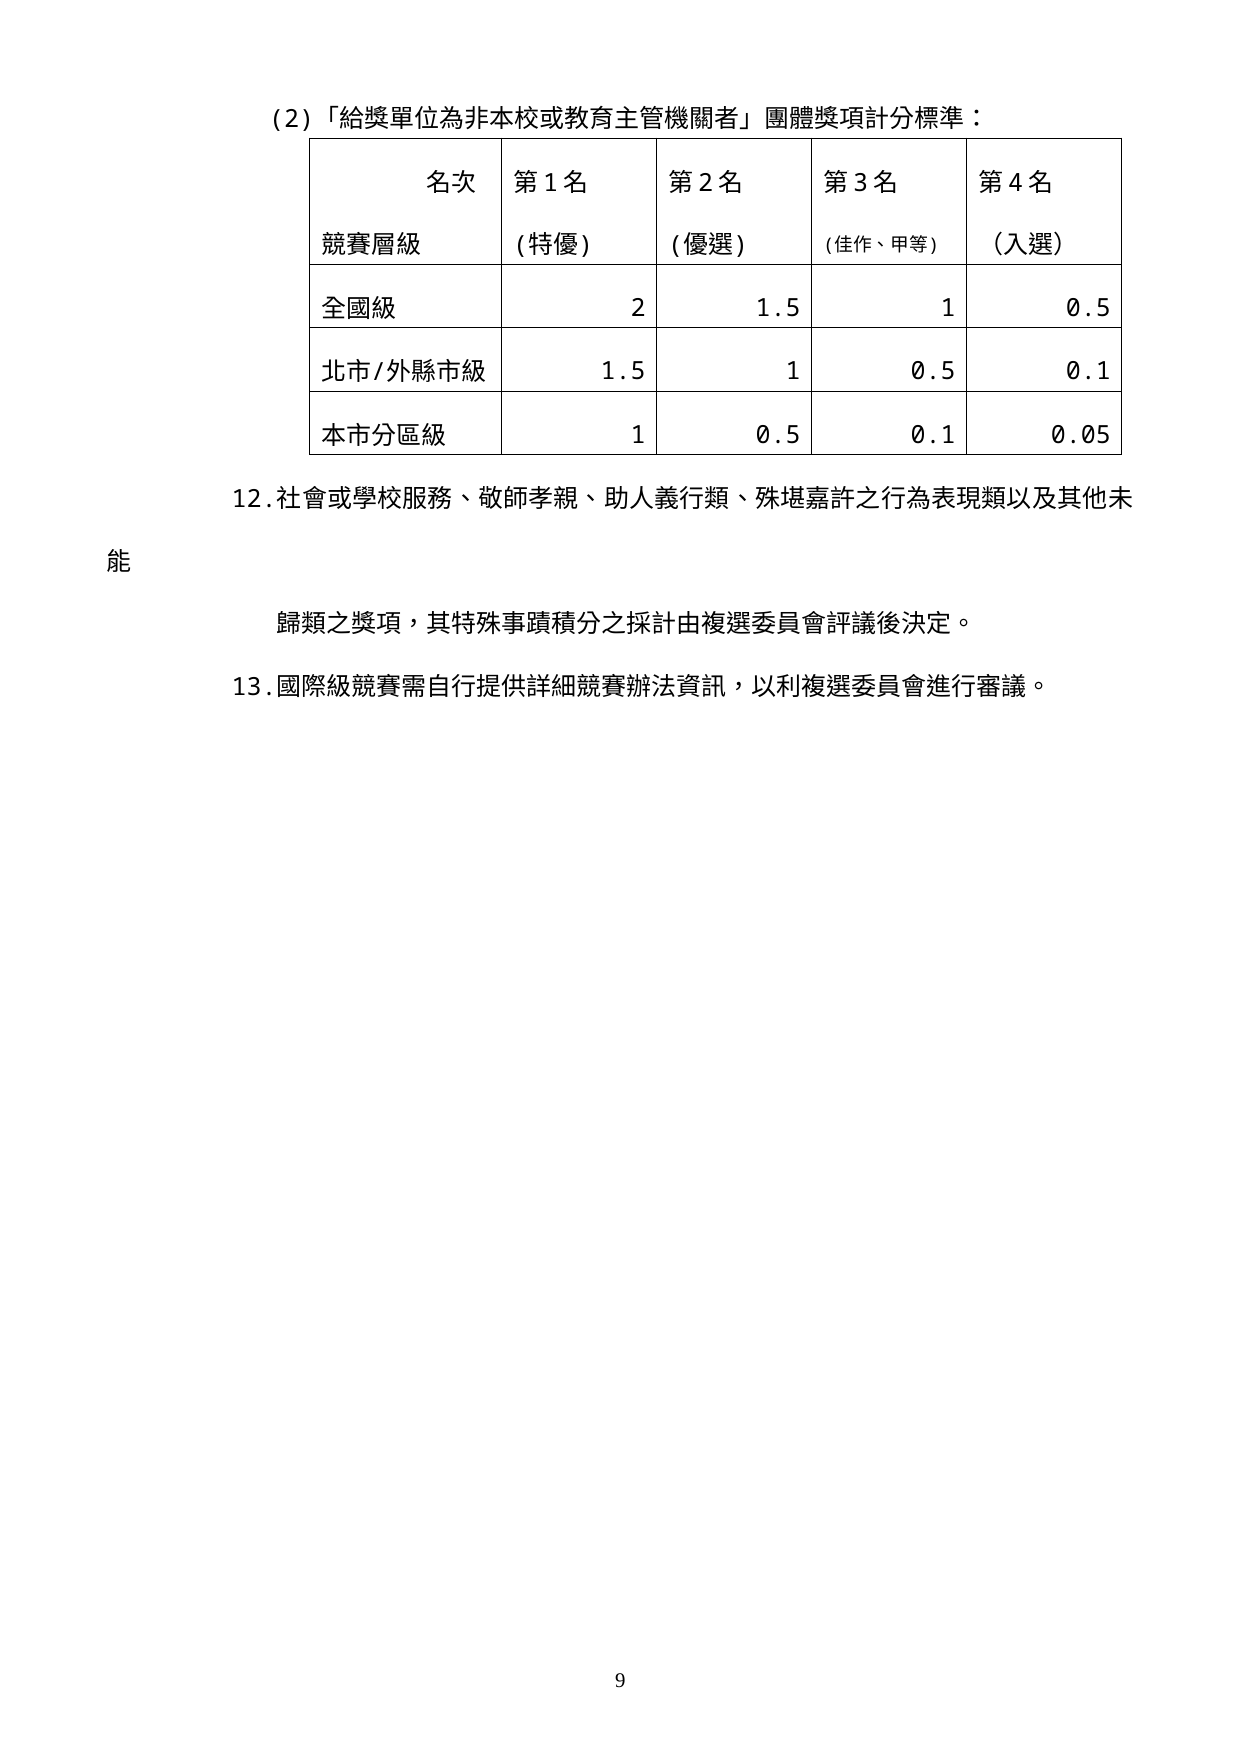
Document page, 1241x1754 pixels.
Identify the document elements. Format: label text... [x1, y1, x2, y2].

table_cell 0.5 [657, 392, 811, 454]
text 13.國際級競賽需自行提供詳細競賽辦法資訊，以利複選委員會進行審議。 [106, 643, 1134, 705]
table_cell 1 [657, 328, 811, 391]
text (2)「給獎單位為非本校或教育主管機關者」團體獎項計分標準： [269, 75, 1134, 138]
table_header 名次 競賽層級 [310, 139, 501, 264]
table_header 第3名 (佳作、甲等) [812, 139, 966, 264]
table_cell 0.1 [812, 392, 966, 454]
table_header 第1名 (特優) [502, 139, 656, 264]
table_cell 0.5 [812, 328, 966, 391]
table_cell 0.1 [967, 328, 1121, 391]
table_header 第2名 (優選) [657, 139, 811, 264]
table_cell 1.5 [502, 328, 656, 391]
table_cell 0.05 [967, 392, 1121, 454]
text 12.社會或學校服務、敬師孝親、助人義行類、殊堪嘉許之行為表現類以及其他未能 [106, 455, 1134, 580]
text 歸類之獎項，其特殊事蹟積分之採計由複選委員會評議後決定。 [106, 580, 1134, 643]
table_cell 全國級 [310, 265, 501, 327]
table_cell 1 [812, 265, 966, 327]
table_header 第4名 （入選） [967, 139, 1121, 264]
table_cell 本市分區級 [310, 392, 501, 454]
table_cell 1 [502, 392, 656, 454]
table_cell 0.5 [967, 265, 1121, 327]
table_cell 2 [502, 265, 656, 327]
table_cell 1.5 [657, 265, 811, 327]
table_cell 北市/外縣市級 [310, 328, 501, 391]
